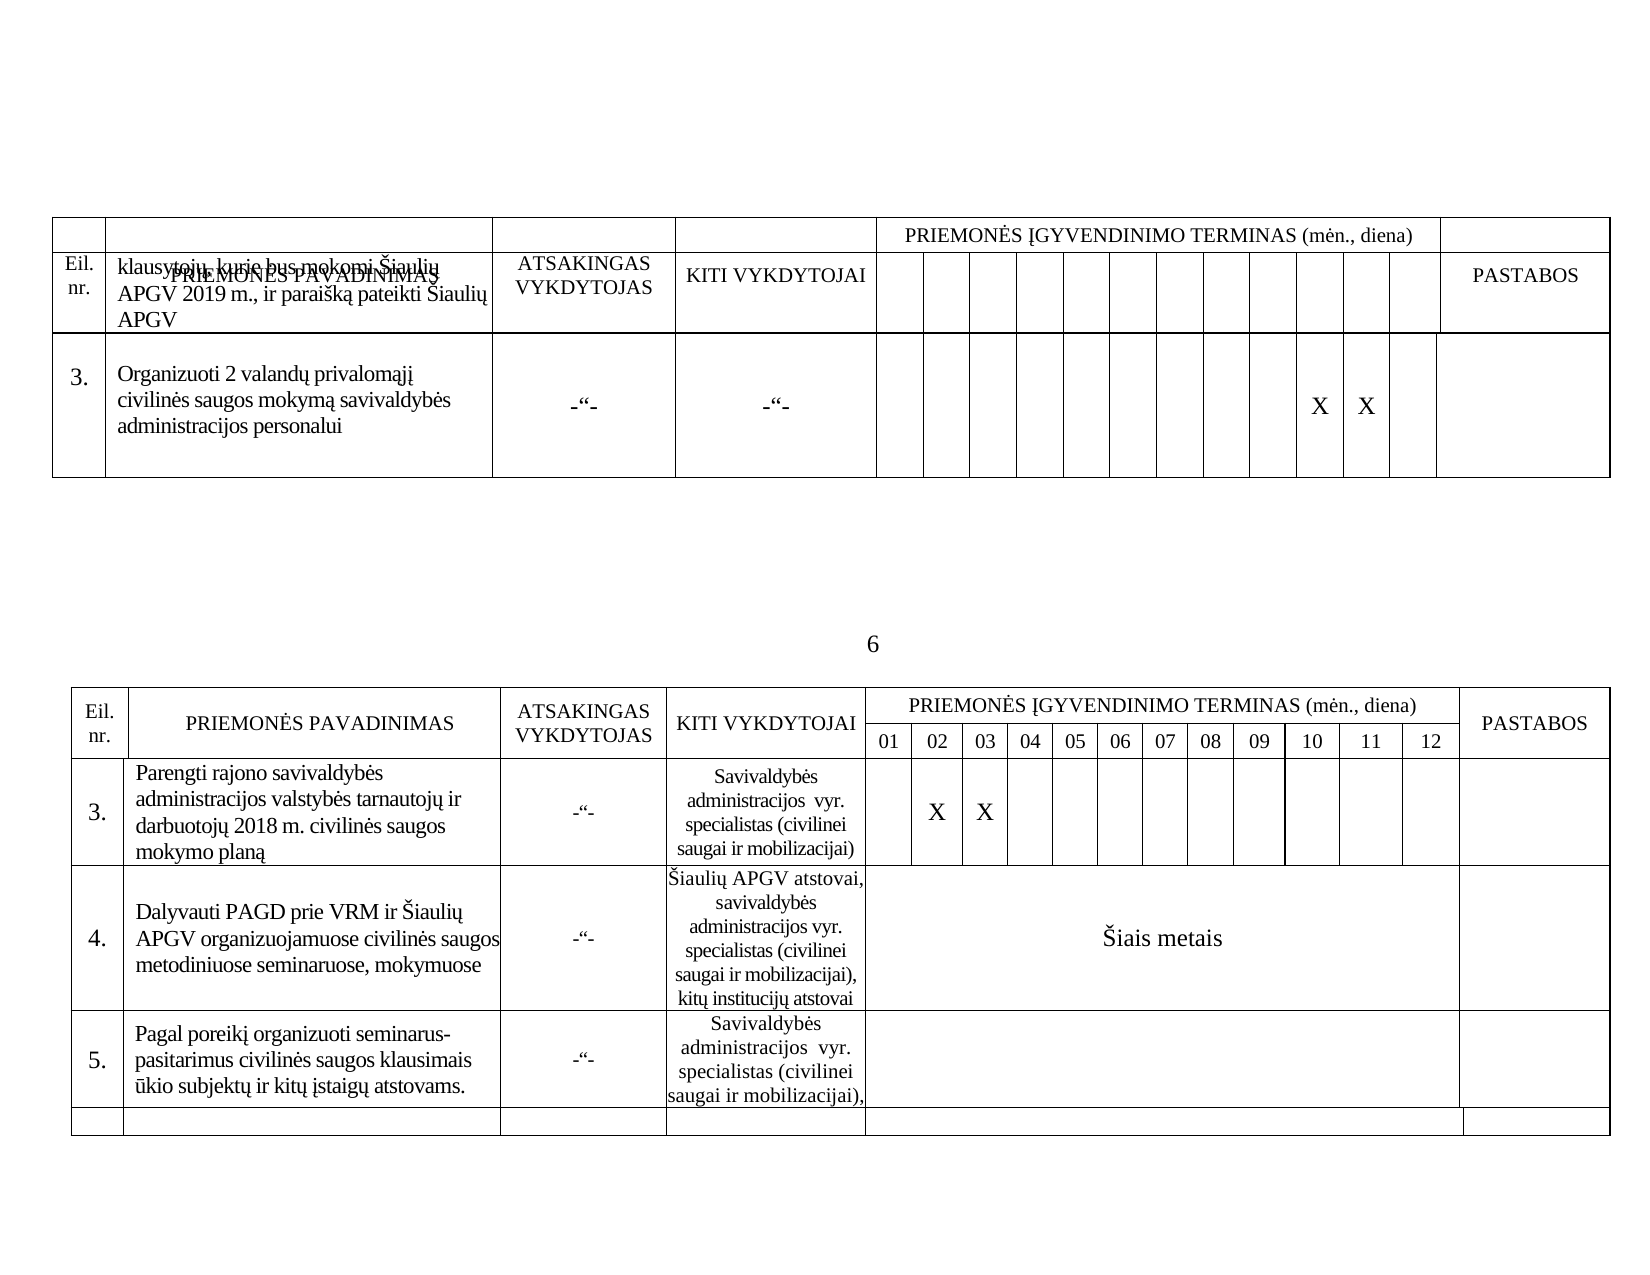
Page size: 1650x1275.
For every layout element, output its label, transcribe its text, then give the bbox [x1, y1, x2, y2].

table_cell [1204, 334, 1249, 477]
table_cell [1098, 759, 1142, 864]
table_cell [1188, 759, 1233, 864]
table_cell 01 [866, 724, 911, 758]
table_cell [877, 253, 923, 332]
table_cell 08 [1188, 724, 1233, 758]
table_cell [1017, 334, 1063, 477]
table_cell [1053, 759, 1097, 864]
table_cell [924, 334, 969, 477]
table_header PRIEMONĖS ĮGYVENDINIMO TERMINAS (mėn., diena) [866, 688, 1459, 722]
table_cell [1344, 253, 1389, 332]
table_cell Šiaulių APGV atstovai, savivaldybės administracijos vyr. specialistas (civilinei saugai ir mobilizacijai), kitų institucijų atstovai [667, 866, 865, 1010]
table_cell [1064, 334, 1109, 477]
table_header PRIEMONĖS PAVADINIMAS [129, 688, 500, 758]
table_cell [866, 1108, 1463, 1135]
table_cell [1403, 759, 1459, 864]
table_cell [1441, 253, 1609, 332]
table_cell [1390, 334, 1436, 477]
table_cell -“- [501, 759, 666, 864]
table_cell 5. [72, 1011, 123, 1107]
table_cell [72, 1108, 123, 1135]
table_cell 11 [1340, 724, 1402, 758]
table_cell -“- [501, 866, 666, 1010]
text 6 [118, 629, 1627, 658]
table_cell 03 [963, 724, 1007, 758]
table_cell -“- [676, 253, 876, 332]
table_cell Savivaldybės administracijos vyr. specialistas (civilinei saugai ir mobilizacijai), [667, 1011, 865, 1107]
table_header [106, 218, 492, 252]
table_cell 06 [1098, 724, 1142, 758]
table_cell [1250, 334, 1296, 477]
table_cell [877, 334, 923, 477]
table_cell [1297, 253, 1343, 332]
table_header KITI VYKDYTOJAI [667, 688, 865, 758]
table_cell 09 [1234, 724, 1284, 758]
table_cell [970, 334, 1016, 477]
table_cell [924, 253, 969, 332]
table_cell -“- [676, 334, 876, 477]
table_cell -“- [493, 253, 675, 332]
table_cell Organizuoti 2 valandų privalomąjį civilinės saugos mokymą savivaldybės administracijos personalui [106, 334, 492, 477]
table_header PRIEMONĖS ĮGYVENDINIMO TERMINAS (mėn., diena) [877, 218, 1440, 252]
table_header [1441, 218, 1609, 252]
table_cell Šiais metais [866, 866, 1459, 1010]
table_cell [1110, 253, 1156, 332]
table_cell [1017, 253, 1063, 332]
table_cell 05 [1053, 724, 1097, 758]
table_header [493, 218, 675, 252]
table_cell -“- [501, 1011, 666, 1107]
table_cell 3. [72, 759, 123, 864]
table_cell [1157, 334, 1203, 477]
table_cell [124, 1108, 500, 1135]
table_cell [1234, 759, 1284, 864]
table_cell [1250, 253, 1296, 332]
table_cell [1286, 759, 1339, 864]
table_cell Parengti rajono savivaldybės administracijos valstybės tarnautojų ir darbuotojų 2018 m. civilinės saugos mokymo planą [124, 759, 500, 864]
table_cell Suplanuoti kategorijas civilinės saugos klausytojų, kurie bus mokomi Šiaulių APGV 2019 m., ir paraišką pateikti Šiaulių APGV [106, 253, 492, 332]
table_cell 3. [53, 334, 105, 477]
table_cell 4. [72, 866, 123, 1010]
table_cell [970, 253, 1016, 332]
table_cell 2. [53, 253, 105, 332]
table_cell 12 [1403, 724, 1459, 758]
table_cell X [963, 759, 1007, 864]
table_cell [1464, 1108, 1609, 1135]
table_cell -“- [493, 334, 675, 477]
table_cell 07 [1143, 724, 1187, 758]
table_cell [866, 759, 911, 864]
table_cell Savivaldybės administracijos vyr. specialistas (civilinei saugai ir mobilizacijai) [667, 759, 865, 864]
table_cell [667, 1108, 865, 1135]
table_cell [1008, 759, 1052, 864]
table_cell [1143, 759, 1187, 864]
table_cell [1460, 866, 1609, 1010]
table_cell X [1297, 334, 1343, 477]
table_cell [1110, 334, 1156, 477]
table_cell [53, 478, 1610, 601]
table_cell [866, 1011, 1459, 1107]
table_header [53, 218, 105, 252]
table_cell 02 [912, 724, 962, 758]
table_cell [1064, 253, 1109, 332]
table_cell X [1344, 334, 1389, 477]
table_cell [1437, 334, 1609, 477]
table_cell 10 [1286, 724, 1339, 758]
table_header PASTABOS [1460, 688, 1609, 758]
table_header Eil. nr. [72, 688, 128, 758]
table_cell Pagal poreikį organizuoti seminarus- pasitarimus civilinės saugos klausimais ūkio subjektų ir kitų įstaigų atstovams. [124, 1011, 500, 1107]
table_cell [1460, 759, 1609, 864]
table_cell [1157, 253, 1203, 332]
table_cell [1204, 253, 1249, 332]
table_cell [1390, 253, 1440, 332]
table_cell [1460, 1011, 1609, 1107]
table_cell 04 [1008, 724, 1052, 758]
table_header [676, 218, 876, 252]
table_cell X [912, 759, 962, 864]
table_header ATSAKINGAS VYKDYTOJAS [501, 688, 666, 758]
table_cell Dalyvauti PAGD prie VRM ir Šiaulių APGV organizuojamuose civilinės saugos metodiniuose seminaruose, mokymuose [124, 866, 500, 1010]
table_cell [1340, 759, 1402, 864]
table_cell [501, 1108, 666, 1135]
